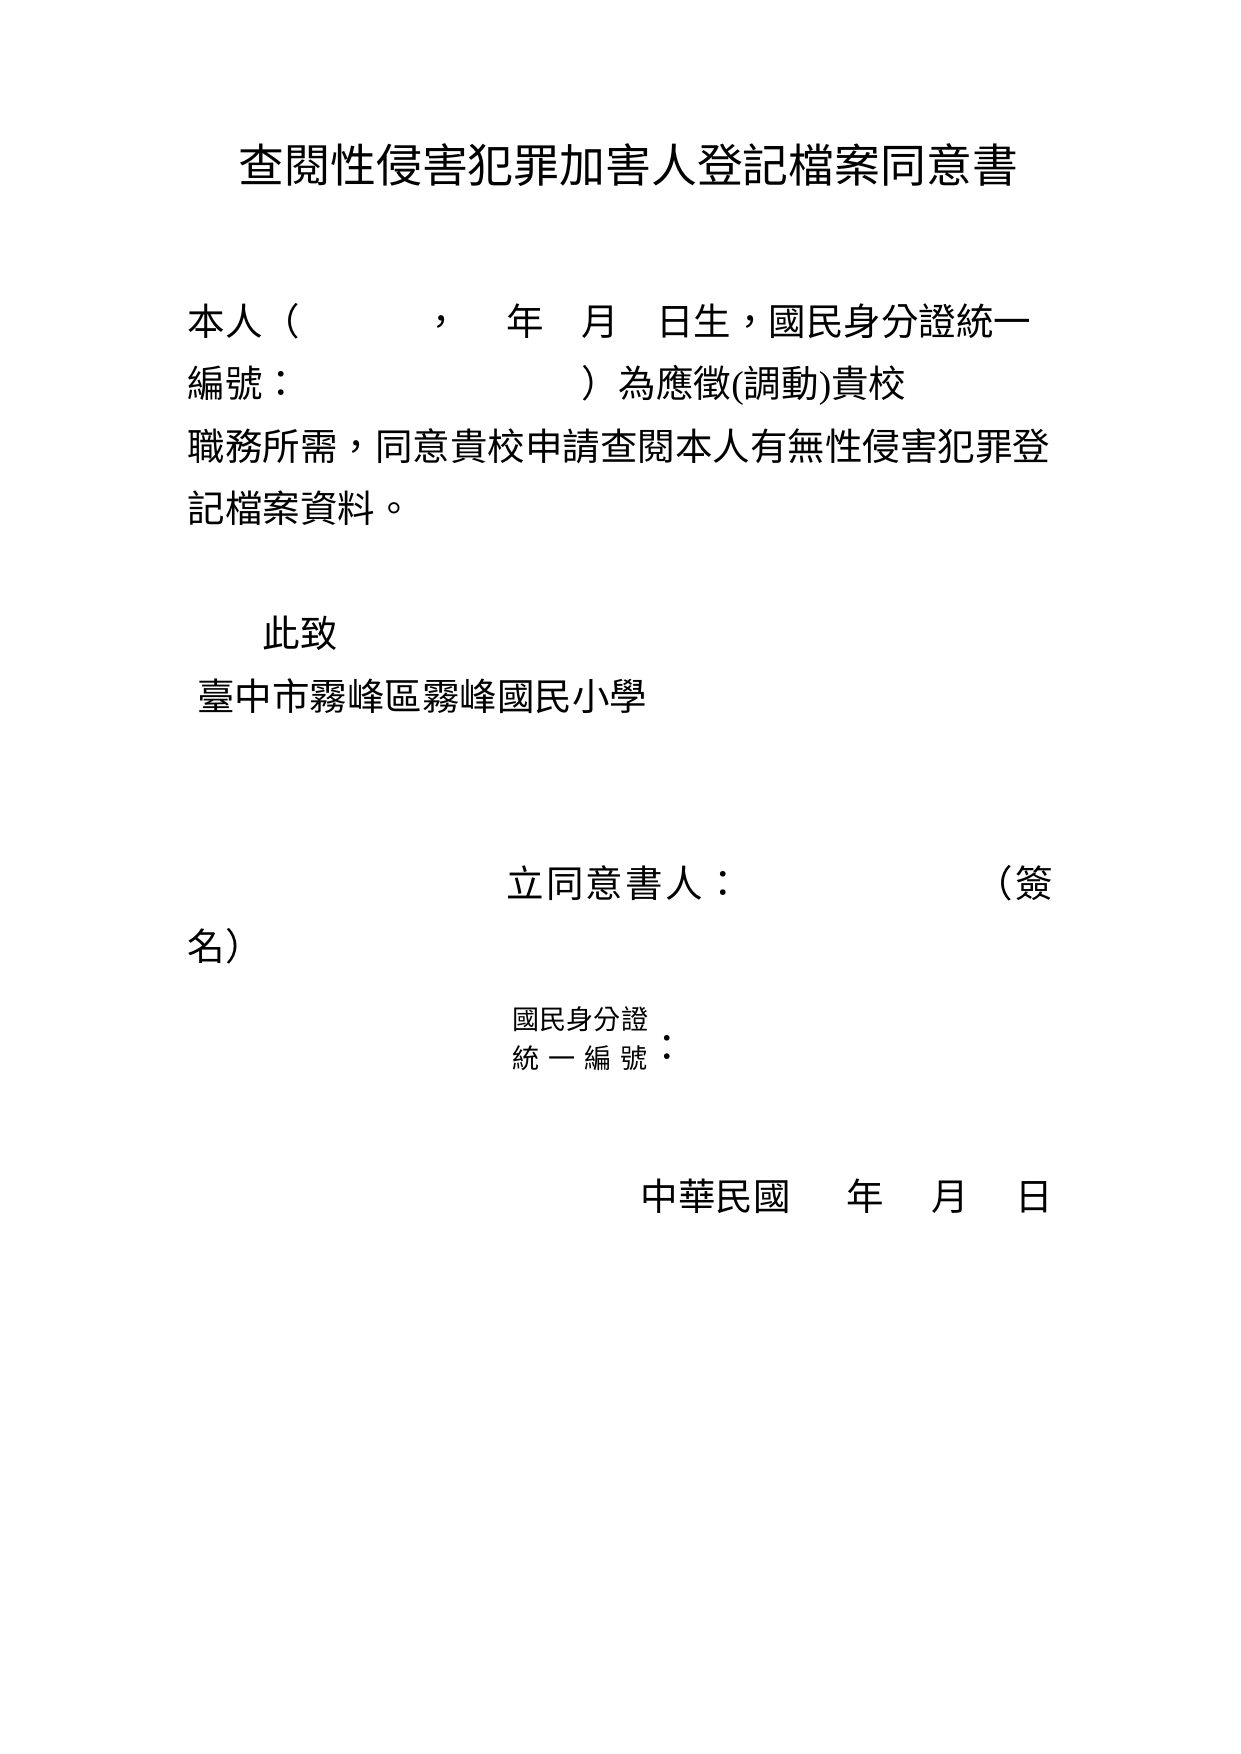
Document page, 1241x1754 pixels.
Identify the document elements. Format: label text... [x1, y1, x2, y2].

text 臺中市霧峰區霧峰國民小學 [187, 652, 1053, 714]
text 立同意書人： （簽名） [187, 839, 1053, 964]
text 此致 [187, 589, 1053, 652]
text 國民身分證統一編號： [187, 964, 1053, 1089]
text 中華民國 年 月 日 [187, 1152, 1053, 1214]
text 本人（ ， 年 月 日生，國民身分證統一編號： ）為應徵(調動)貴校 職務所需，同意貴校申請查閱本人有無性侵害犯罪登記檔案資料。 [187, 277, 1053, 527]
text 查閱性侵害犯罪加害人登記檔案同意書 [187, 89, 1069, 214]
